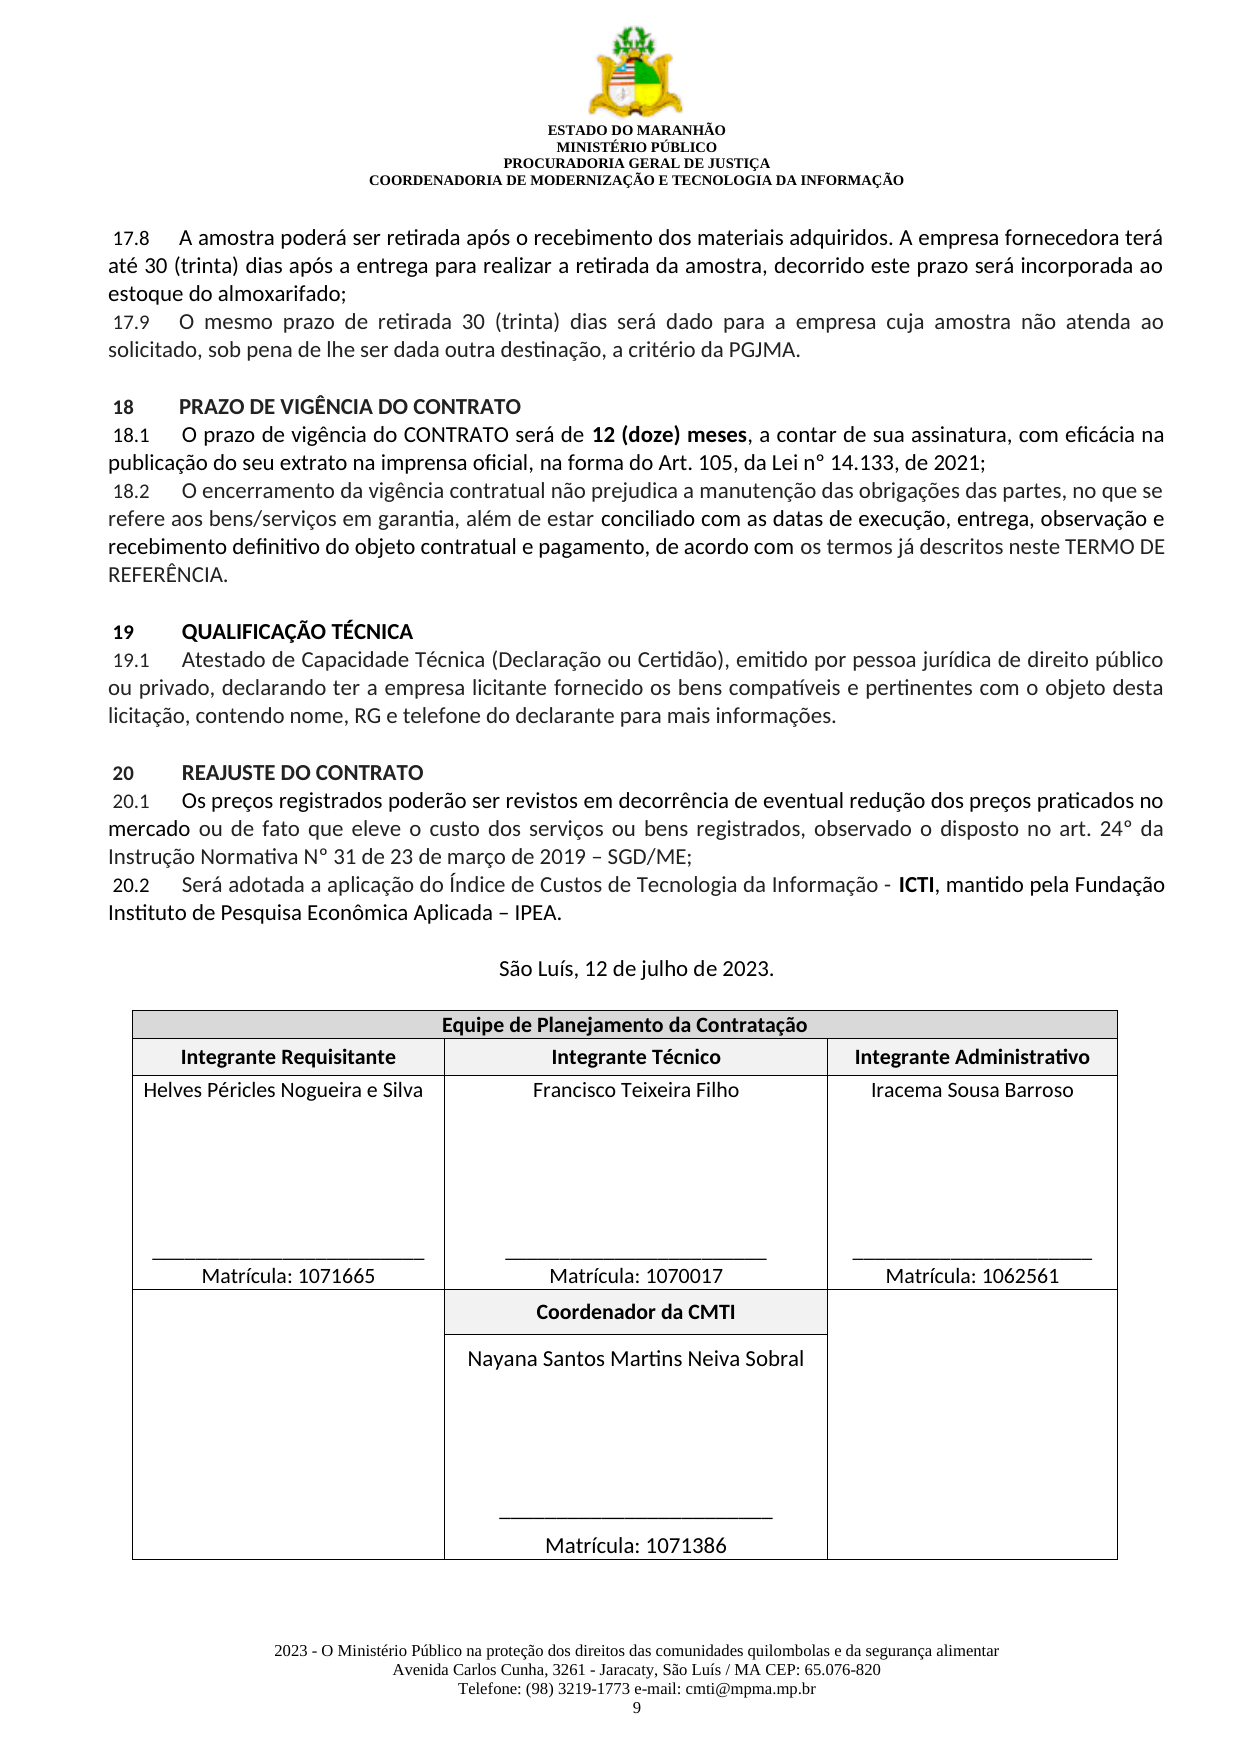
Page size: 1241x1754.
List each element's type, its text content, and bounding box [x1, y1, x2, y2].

table_cell Integrante Administrativo [828, 1039, 1117, 1075]
table_cell Integrante Técnico [445, 1039, 827, 1075]
table_cell Nayana Santos Martins Neiva Sobral ________________________ Matrícula: 1071386 [445, 1335, 827, 1559]
table_cell Integrante Requisitante [133, 1039, 444, 1075]
table_cell Helves Péricles Nogueira e Silva _________________________ Matrícula: 1071665 [133, 1076, 444, 1289]
list O prazo de vigência do CONTRATO será de 12 (doze) meses, a contar de sua assinatura, com eficácia na publicação do seu extrato na imprensa oficial, na forma do Art. 105, da Lei nº 14.133, de 2021; [108, 420, 1166, 476]
table_cell Francisco Teixeira Filho ________________________ Matrícula: 1070017 [445, 1076, 827, 1289]
table_cell [828, 1290, 1117, 1559]
list REAJUSTE DO CONTRATO [108, 758, 1166, 786]
list A amostra poderá ser retirada após o recebimento dos materiais adquiridos. A empresa fornecedora terá até 30 (trinta) dias após a entrega para realizar a retirada da amostra, decorrido este prazo será incorporada ao estoque do almoxarifado; [108, 223, 1166, 307]
list Será adotada a aplicação do Índice de Custos de Tecnologia da Informação - ICTI, mantido pela Fundação Instituto de Pesquisa Econômica Aplicada – IPEA. [108, 870, 1166, 926]
table_cell Iracema Sousa Barroso ______________________ Matrícula: 1062561 [828, 1076, 1117, 1289]
list PRAZO DE VIGÊNCIA DO CONTRATO [108, 392, 1166, 420]
list QUALIFICAÇÃO TÉCNICA [108, 617, 1166, 645]
list O encerramento da vigência contratual não prejudica a manutenção das obrigações das partes, no que se refere aos bens/serviços em garantia, além de estar conciliado com as datas de execução, entrega, observação e recebimento definitivo do objeto contratual e pagamento, de acordo com os termos já descritos neste TERMO DE REFERÊNCIA. [108, 476, 1166, 588]
table_cell Coordenador da CMTI [445, 1290, 827, 1334]
table_header Equipe de Planejamento da Contratação [133, 1011, 1117, 1038]
table_cell [133, 1290, 444, 1559]
list Os preços registrados poderão ser revistos em decorrência de eventual redução dos preços praticados no mercado ou de fato que eleve o custo dos serviços ou bens registrados, observado o disposto no art. 24º da Instrução Normativa Nº 31 de 23 de março de 2019 – SGD/ME; [108, 786, 1166, 870]
text São Luís, 12 de julho de 2023. [108, 954, 1166, 982]
list Atestado de Capacidade Técnica (Declaração ou Certidão), emitido por pessoa jurídica de direito público ou privado, declarando ter a empresa licitante fornecido os bens compatíveis e pertinentes com o objeto desta licitação, contendo nome, RG e telefone do declarante para mais informações. [108, 645, 1166, 729]
list O mesmo prazo de retirada 30 (trinta) dias será dado para a empresa cuja amostra não atenda ao solicitado, sob pena de lhe ser dada outra destinação, a critério da PGJMA. [108, 307, 1166, 363]
